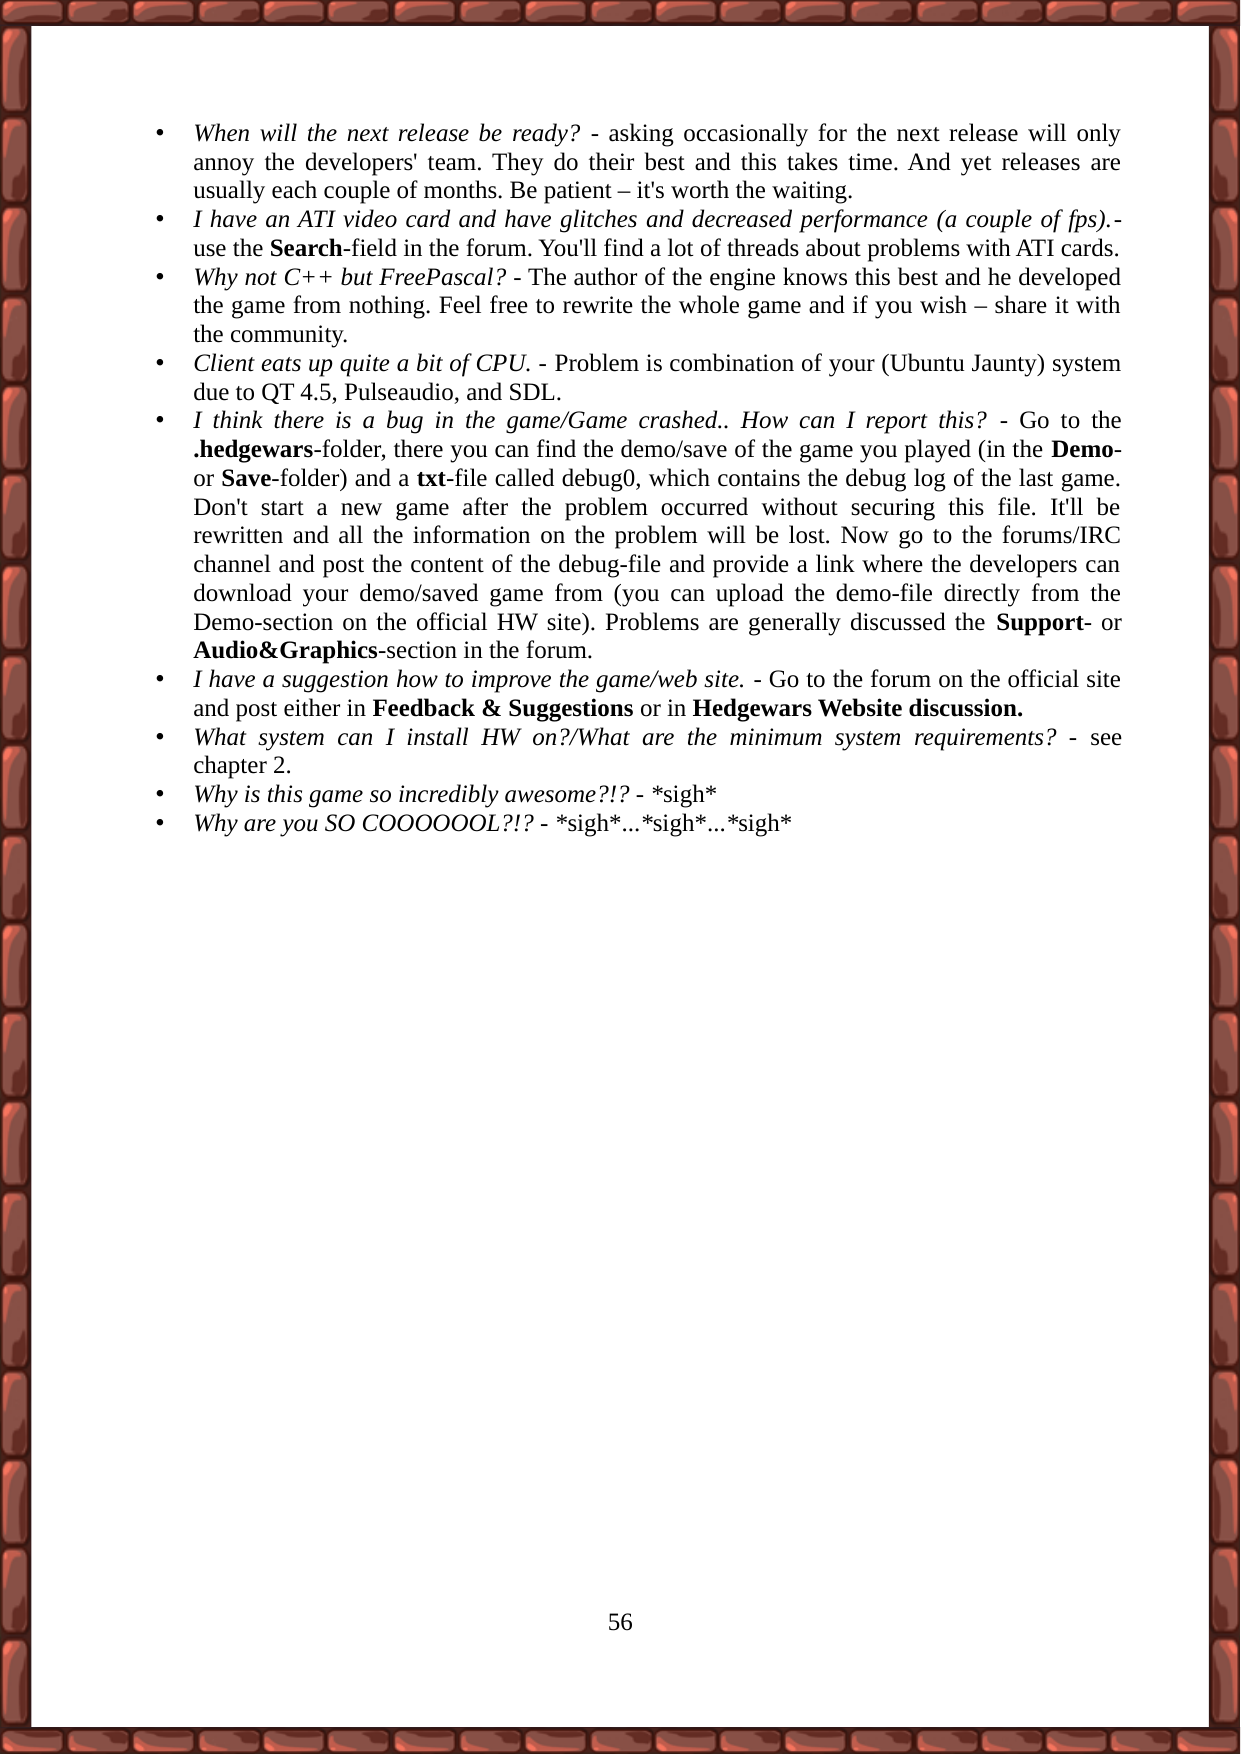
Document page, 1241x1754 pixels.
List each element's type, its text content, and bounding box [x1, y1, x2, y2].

list I have an ATI video card and have glitches and decreased performance (a couple of fps).- use the Search-field in the forum. You'll find a lot of threads about problems with ATI cards. [156, 204, 1122, 262]
list When will the next release be ready? - asking occasionally for the next release will only annoy the developers' team. They do their best and this takes time. And yet releases are usually each couple of months. Be patient – it's worth the waiting. [156, 118, 1122, 204]
picture [0, 0, 1241, 1754]
list I have a suggestion how to improve the game/web site. - Go to the forum on the official site and post either in Feedback & Suggestions or in Hedgewars Website discussion. [156, 664, 1122, 722]
list I think there is a bug in the game/Game crashed.. How can I report this? - Go to the .hedgewars-folder, there you can find the demo/save of the game you played (in the Demo- or Save-folder) and a txt-file called debug0, which contains the debug log of the last game. Don't start a new game after the problem occurred without securing this file. It'll be rewritten and all the information on the problem will be lost. Now go to the forums/IRC channel and post the content of the debug-file and provide a link where the developers can download your demo/saved game from (you can upload the demo-file directly from the Demo-section on the official HW site). Problems are generally discussed the Support- or Audio&Graphics-section in the forum. [156, 406, 1122, 664]
list Why not C++ but FreePascal? - The author of the engine knows this best and he developed the game from nothing. Feel free to rewrite the whole game and if you wish – share it with the community. [156, 262, 1122, 348]
list Client eats up quite a bit of CPU. - Problem is combination of your (Ubuntu Jaunty) system due to QT 4.5, Pulseaudio, and SDL. [156, 348, 1122, 406]
list Why is this game so incredibly awesome?!? - *sigh* [156, 779, 1122, 808]
list Why are you SO COOOOOOL?!? - *sigh*...*sigh*...*sigh* [156, 808, 1122, 837]
list What system can I install HW on?/What are the minimum system requirements? - see chapter 2. [156, 722, 1122, 779]
